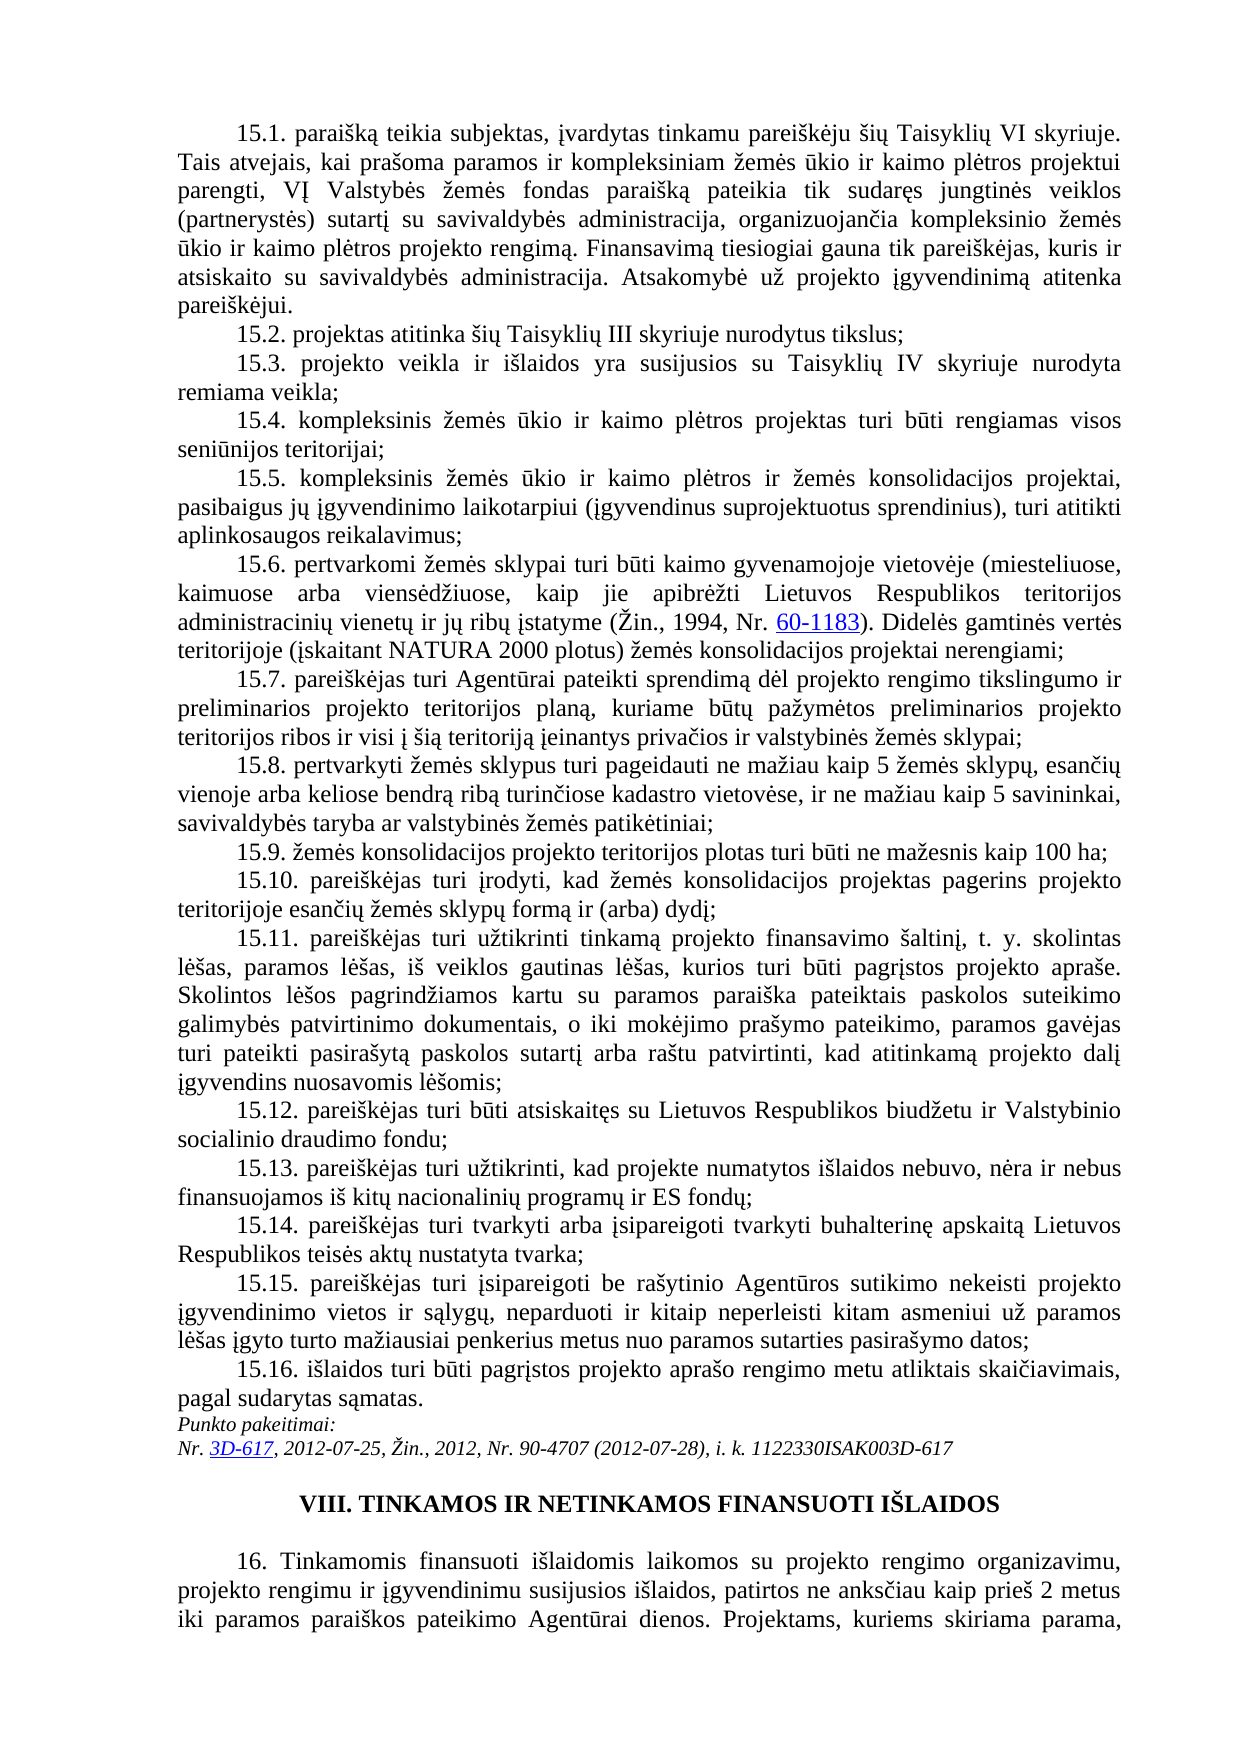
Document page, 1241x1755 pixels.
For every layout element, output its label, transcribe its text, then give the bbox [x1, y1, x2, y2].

text 15.13. pareiškėjas turi užtikrinti, kad projekte numatytos išlaidos nebuvo, nėra ir nebus finansuojamos iš kitų nacionalinių programų ir ES fondų; [177, 1153, 1122, 1211]
text 15.9. žemės konsolidacijos projekto teritorijos plotas turi būti ne mažesnis kaip 100 ha; [177, 837, 1122, 866]
text VIII. TINKAMOS IR NETINKAMOS FINANSUOTI IŠLAIDOS [177, 1489, 1122, 1517]
text 15.16. išlaidos turi būti pagrįstos projekto aprašo rengimo metu atliktais skaičiavimais, pagal sudarytas sąmatas. [177, 1354, 1122, 1412]
text Nr. 3D-617, 2012-07-25, Žin., 2012, Nr. 90-4707 (2012-07-28), i. k. 1122330ISAK003D-617 [177, 1436, 1122, 1460]
text 15.12. pareiškėjas turi būti atsiskaitęs su Lietuvos Respublikos biudžetu ir Valstybinio socialinio draudimo fondu; [177, 1096, 1122, 1153]
text 15.5. kompleksinis žemės ūkio ir kaimo plėtros ir žemės konsolidacijos projektai, pasibaigus jų įgyvendinimo laikotarpiui (įgyvendinus suprojektuotus sprendinius), turi atitikti aplinkosaugos reikalavimus; [177, 463, 1122, 549]
text 15.2. projektas atitinka šių Taisyklių III skyriuje nurodytus tikslus; [177, 319, 1122, 348]
text 15.6. pertvarkomi žemės sklypai turi būti kaimo gyvenamojoje vietovėje (miesteliuose, kaimuose arba viensėdžiuose, kaip jie apibrėžti Lietuvos Respublikos teritorijos administracinių vienetų ir jų ribų įstatyme (Žin., 1994, Nr. 60-1183). Didelės gamtinės vertės teritorijoje (įskaitant NATURA 2000 plotus) žemės konsolidacijos projektai nerengiami; [177, 549, 1122, 664]
text 15.15. pareiškėjas turi įsipareigoti be rašytinio Agentūros sutikimo nekeisti projekto įgyvendinimo vietos ir sąlygų, neparduoti ir kitaip neperleisti kitam asmeniui už paramos lėšas įgyto turto mažiausiai penkerius metus nuo paramos sutarties pasirašymo datos; [177, 1268, 1122, 1354]
text 15.3. projekto veikla ir išlaidos yra susijusios su Taisyklių IV skyriuje nurodyta remiama veikla; [177, 348, 1122, 406]
text 15.14. pareiškėjas turi tvarkyti arba įsipareigoti tvarkyti buhalterinę apskaitą Lietuvos Respublikos teisės aktų nustatyta tvarka; [177, 1211, 1122, 1268]
text 15.10. pareiškėjas turi įrodyti, kad žemės konsolidacijos projektas pagerins projekto teritorijoje esančių žemės sklypų formą ir (arba) dydį; [177, 866, 1122, 923]
text 15.1. paraišką teikia subjektas, įvardytas tinkamu pareiškėju šių Taisyklių VI skyriuje. Tais atvejais, kai prašoma paramos ir kompleksiniam žemės ūkio ir kaimo plėtros projektui parengti, VĮ Valstybės žemės fondas paraišką pateikia tik sudaręs jungtinės veiklos (partnerystės) sutartį su savivaldybės administracija, organizuojančia kompleksinio žemės ūkio ir kaimo plėtros projekto rengimą. Finansavimą tiesiogiai gauna tik pareiškėjas, kuris ir atsiskaito su savivaldybės administracija. Atsakomybė už projekto įgyvendinimą atitenka pareiškėjui. [177, 118, 1122, 319]
text 16. Tinkamomis finansuoti išlaidomis laikomos su projekto rengimo organizavimu, projekto rengimu ir įgyvendinimu susijusios išlaidos, patirtos ne anksčiau kaip prieš 2 metus iki paramos paraiškos pateikimo Agentūrai dienos. Projektams, kuriems skiriama parama, [177, 1546, 1122, 1632]
text Punkto pakeitimai: [177, 1412, 1122, 1436]
text 15.11. pareiškėjas turi užtikrinti tinkamą projekto finansavimo šaltinį, t. y. skolintas lėšas, paramos lėšas, iš veiklos gautinas lėšas, kurios turi būti pagrįstos projekto apraše. Skolintos lėšos pagrindžiamos kartu su paramos paraiška pateiktais paskolos suteikimo galimybės patvirtinimo dokumentais, o iki mokėjimo prašymo pateikimo, paramos gavėjas turi pateikti pasirašytą paskolos sutartį arba raštu patvirtinti, kad atitinkamą projekto dalį įgyvendins nuosavomis lėšomis; [177, 923, 1122, 1096]
text 15.8. pertvarkyti žemės sklypus turi pageidauti ne mažiau kaip 5 žemės sklypų, esančių vienoje arba keliose bendrą ribą turinčiose kadastro vietovėse, ir ne mažiau kaip 5 savininkai, savivaldybės taryba ar valstybinės žemės patikėtiniai; [177, 751, 1122, 837]
text 15.7. pareiškėjas turi Agentūrai pateikti sprendimą dėl projekto rengimo tikslingumo ir preliminarios projekto teritorijos planą, kuriame būtų pažymėtos preliminarios projekto teritorijos ribos ir visi į šią teritoriją įeinantys privačios ir valstybinės žemės sklypai; [177, 664, 1122, 751]
text 15.4. kompleksinis žemės ūkio ir kaimo plėtros projektas turi būti rengiamas visos seniūnijos teritorijai; [177, 406, 1122, 463]
